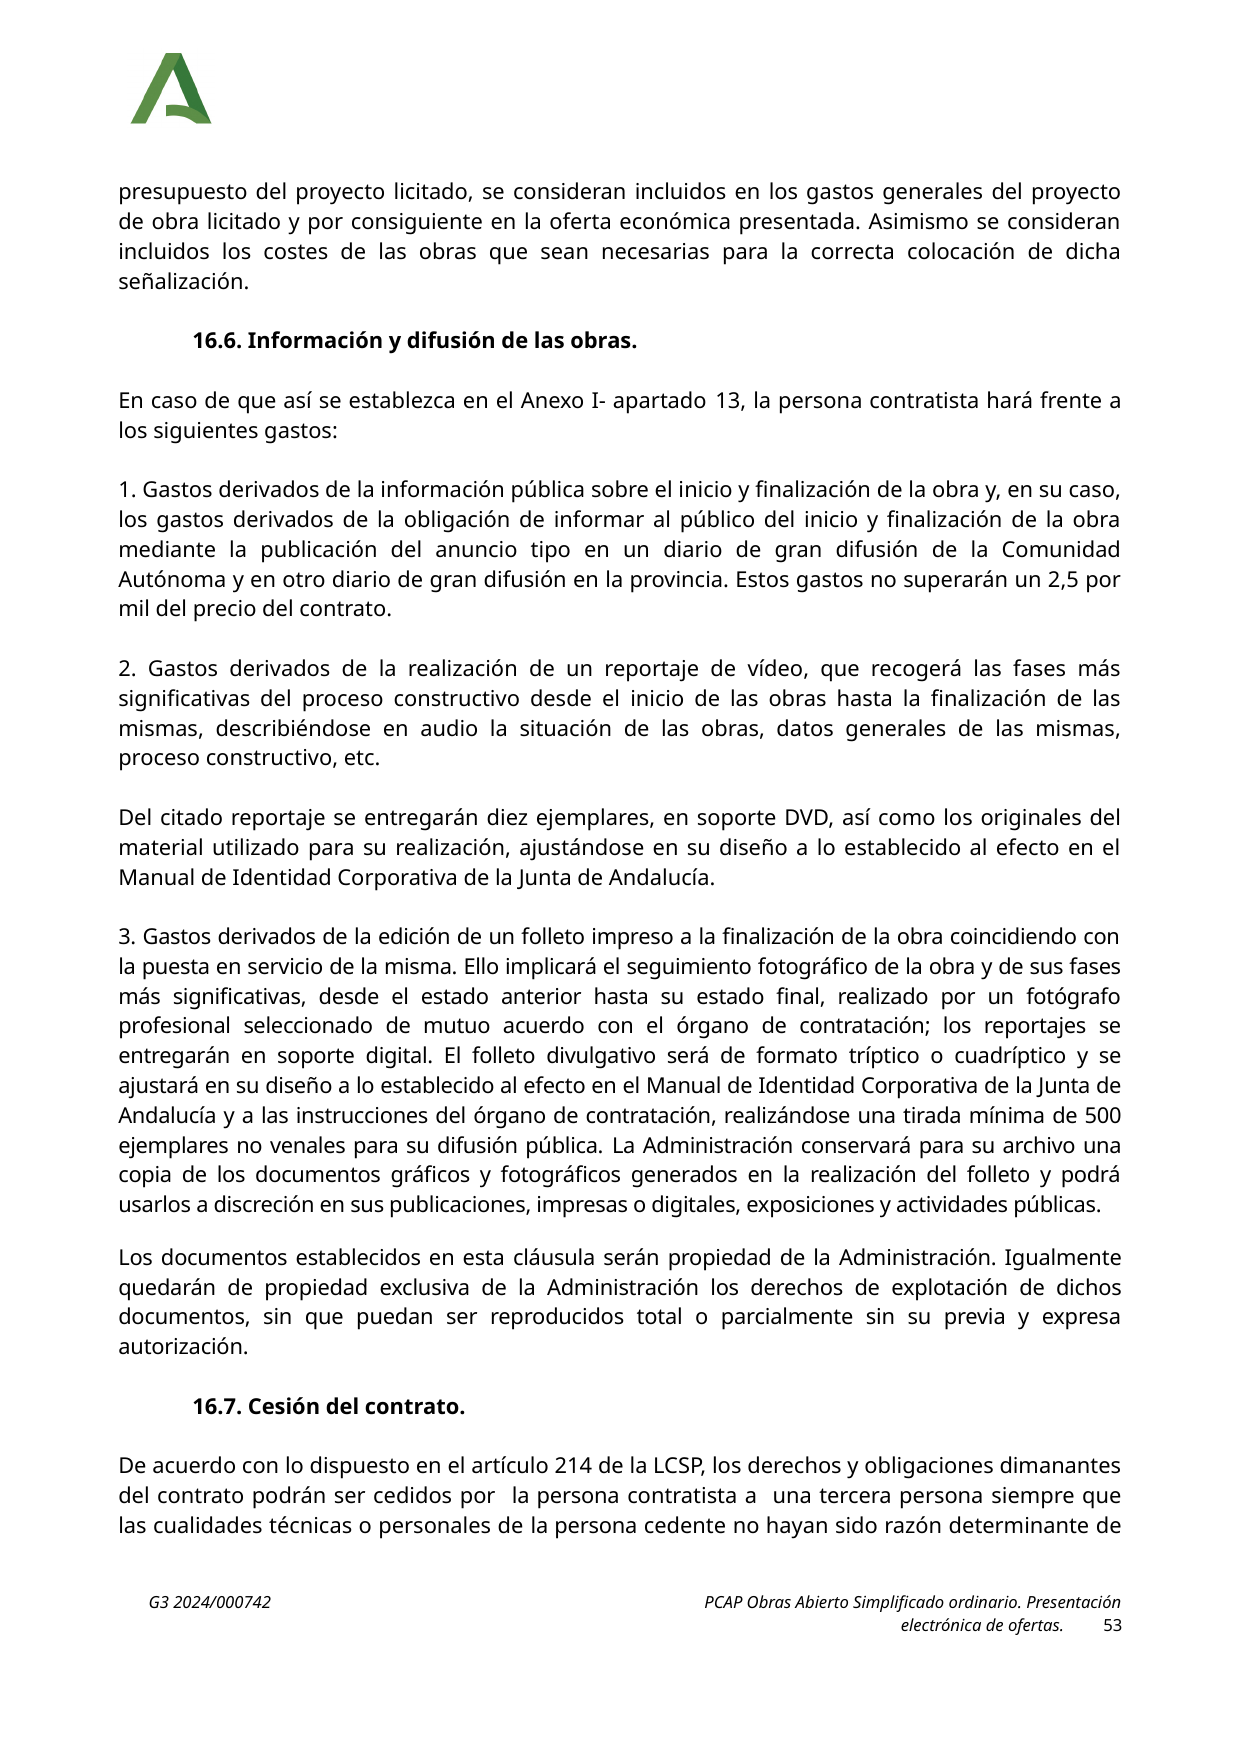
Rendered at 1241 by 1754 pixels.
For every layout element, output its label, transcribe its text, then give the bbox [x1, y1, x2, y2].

text 1. Gastos derivados de la información pública sobre el inicio y finalización de la obra y, en su caso, los gastos derivados de la obligación de informar al público del inicio y finalización de la obra mediante la publicación del anuncio tipo en un diario de gran difusión de la Comunidad Autónoma y en otro diario de gran difusión en la provincia. Estos gastos no superarán un 2,5 por mil del precio del contrato. [118, 474, 1122, 623]
text 2. Gastos derivados de la realización de un reportaje de vídeo, que recogerá las fases más significativas del proceso constructivo desde el inicio de las obras hasta la finalización de las mismas, describiéndose en audio la situación de las obras, datos generales de las mismas, proceso constructivo, etc. [118, 653, 1122, 772]
subtitle 16.6. Información y difusión de las obras. [118, 325, 1122, 355]
text De acuerdo con lo dispuesto en el artículo 214 de la LCSP, los derechos y obligaciones dimanantes del contrato podrán ser cedidos por la persona contratista a una tercera persona siempre que las cualidades técnicas o personales de la persona cedente no hayan sido razón determinante de [118, 1450, 1122, 1540]
subtitle 16.7. Cesión del contrato. [118, 1391, 1122, 1421]
text Del citado reportaje se entregarán diez ejemplares, en soporte DVD, así como los originales del material utilizado para su realización, ajustándose en su diseño a lo establecido al efecto en el Manual de Identidad Corporativa de la Junta de Andalucía. [118, 802, 1122, 891]
text 3. Gastos derivados de la edición de un folleto impreso a la finalización de la obra coincidiendo con la puesta en servicio de la misma. Ello implicará el seguimiento fotográfico de la obra y de sus fases más significativas, desde el estado anterior hasta su estado final, realizado por un fotógrafo profesional seleccionado de mutuo acuerdo con el órgano de contratación; los reportajes se entregarán en soporte digital. El folleto divulgativo será de formato tríptico o cuadríptico y se ajustará en su diseño a lo establecido al efecto en el Manual de Identidad Corporativa de la Junta de Andalucía y a las instrucciones del órgano de contratación, realizándose una tirada mínima de 500 ejemplares no venales para su difusión pública. La Administración conservará para su archivo una copia de los documentos gráficos y fotográficos generados en la realización del folleto y podrá usarlos a discreción en sus publicaciones, impresas o digitales, exposiciones y actividades públicas. [118, 921, 1122, 1219]
text presupuesto del proyecto licitado, se consideran incluidos en los gastos generales del proyecto de obra licitado y por consiguiente en la oferta económica presentada. Asimismo se consideran incluidos los costes de las obras que sean necesarias para la correcta colocación de dicha señalización. [118, 176, 1122, 296]
text Los documentos establecidos en esta cláusula serán propiedad de la Administración. Igualmente quedarán de propiedad exclusiva de la Administración los derechos de explotación de dichos documentos, sin que puedan ser reproducidos total o parcialmente sin su previa y expresa autorización. [118, 1242, 1122, 1361]
picture [127, 48, 216, 128]
text En caso de que así se establezca en el Anexo I- apartado 13, la persona contratista hará frente a los siguientes gastos: [118, 385, 1122, 444]
